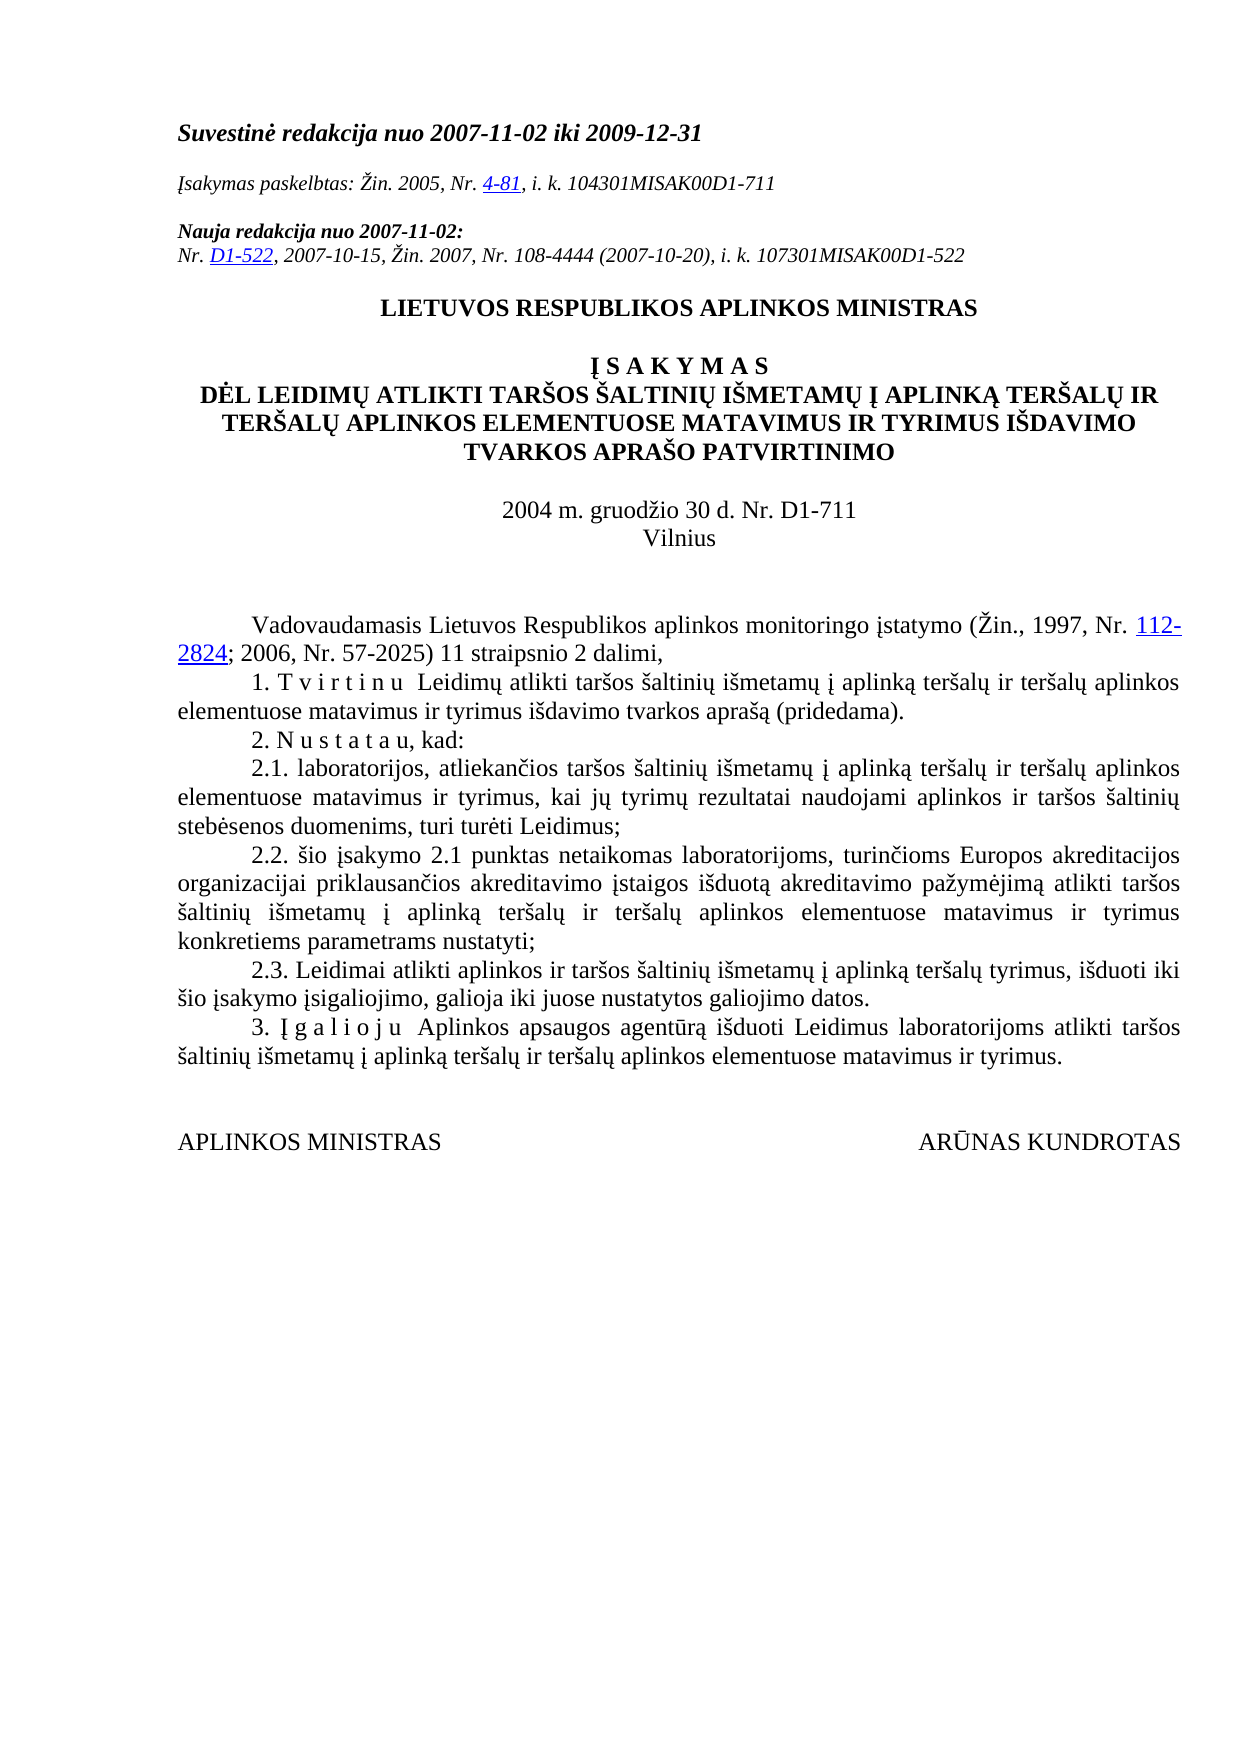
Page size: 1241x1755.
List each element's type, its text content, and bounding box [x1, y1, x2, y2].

text 1. Tvirtinu Leidimų atlikti taršos šaltinių išmetamų į aplinką teršalų ir teršalų aplinkos elementuose matavimus ir tyrimus išdavimo tvarkos aprašą (pridedama). [177, 667, 1181, 725]
text LIETUVOS RESPUBLIKOS APLINKOS MINISTRAS [177, 293, 1181, 322]
text Suvestinė redakcija nuo 2007-11-02 iki 2009-12-31 [177, 118, 1181, 147]
text APLINKOS MINISTRAS ARŪNAS KUNDROTAS [177, 1127, 1181, 1156]
text Nauja redakcija nuo 2007-11-02: [177, 219, 1181, 243]
text Vadovaudamasis Lietuvos Respublikos aplinkos monitoringo įstatymo (Žin., 1997, Nr. 112-2824; 2006, Nr. 57-2025) 11 straipsnio 2 dalimi, [177, 610, 1181, 667]
text Vilnius [177, 523, 1181, 552]
text Įsakymas paskelbtas: Žin. 2005, Nr. 4-81, i. k. 104301MISAK00D1-711 [177, 171, 1181, 195]
text 2.2. šio įsakymo 2.1 punktas netaikomas laboratorijoms, turinčioms Europos akreditacijos organizacijai priklausančios akreditavimo įstaigos išduotą akreditavimo pažymėjimą atlikti taršos šaltinių išmetamų į aplinką teršalų ir teršalų aplinkos elementuose matavimus ir tyrimus konkretiems parametrams nustatyti; [177, 840, 1181, 955]
text 3. Įgalioju Aplinkos apsaugos agentūrą išduoti Leidimus laboratorijoms atlikti taršos šaltinių išmetamų į aplinką teršalų ir teršalų aplinkos elementuose matavimus ir tyrimus. [177, 1012, 1181, 1070]
text ĮSAKYMAS [177, 351, 1181, 380]
text 2004 m. gruodžio 30 d. Nr. D1-711 [177, 495, 1181, 523]
text 2. Nustatau, kad: [177, 725, 1181, 753]
text DĖL LEIDIMŲ ATLIKTI TARŠOS ŠALTINIŲ IŠMETAMŲ Į APLINKĄ TERŠALŲ IR TERŠALŲ APLINKOS ELEMENTUOSE MATAVIMUS IR TYRIMUS IŠDAVIMO TVARKOS APRAŠO PATVIRTINIMO [177, 380, 1181, 466]
text 2.3. Leidimai atlikti aplinkos ir taršos šaltinių išmetamų į aplinką teršalų tyrimus, išduoti iki šio įsakymo įsigaliojimo, galioja iki juose nustatytos galiojimo datos. [177, 955, 1181, 1012]
text Nr. D1-522, 2007-10-15, Žin. 2007, Nr. 108-4444 (2007-10-20), i. k. 107301MISAK00D1-522 [177, 243, 1181, 267]
text 2.1. laboratorijos, atliekančios taršos šaltinių išmetamų į aplinką teršalų ir teršalų aplinkos elementuose matavimus ir tyrimus, kai jų tyrimų rezultatai naudojami aplinkos ir taršos šaltinių stebėsenos duomenims, turi turėti Leidimus; [177, 753, 1181, 840]
